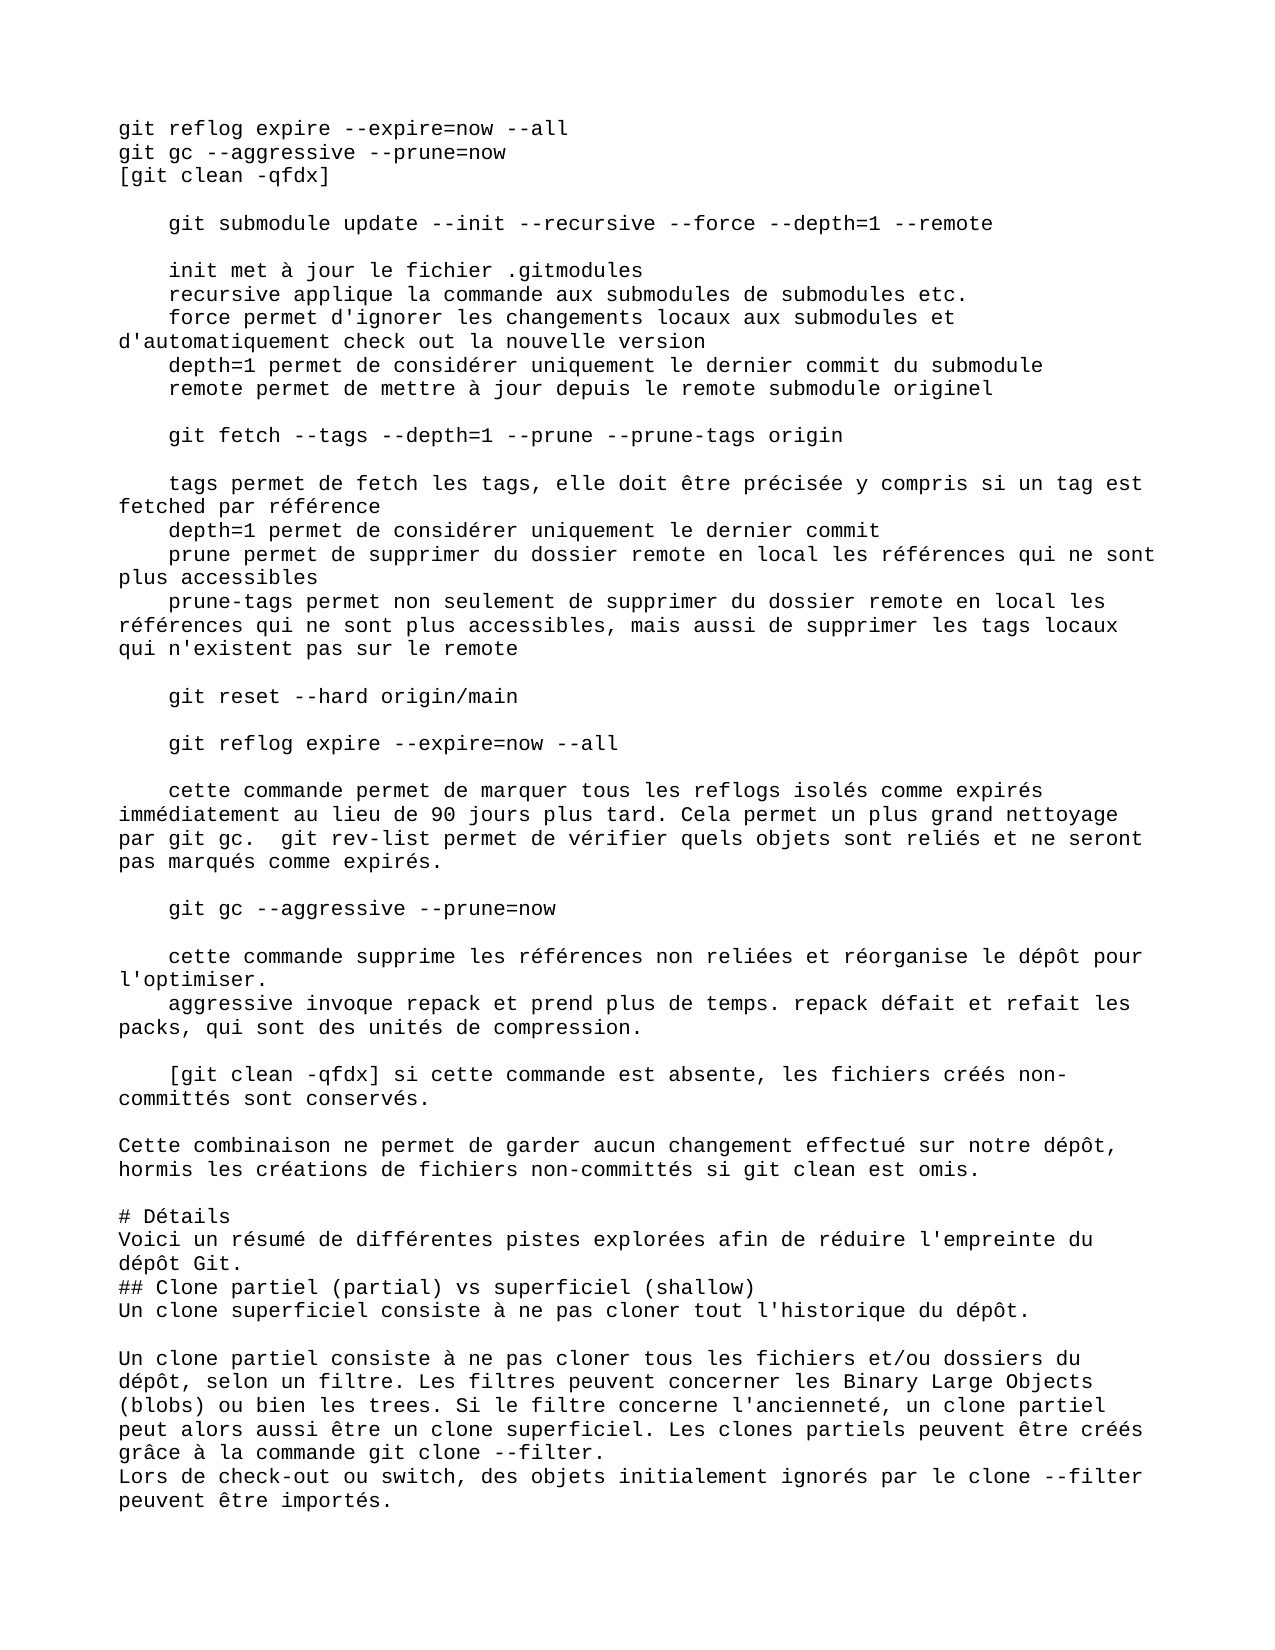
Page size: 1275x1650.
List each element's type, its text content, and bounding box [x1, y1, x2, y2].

text Un clone partiel consiste à ne pas cloner tous les fichiers et/ou dossiers du dépôt, selon un filtre. Les filtres peuvent concerner les Binary Large Objects (blobs) ou bien les trees. Si le filtre concerne l'ancienneté, un clone partiel peut alors aussi être un clone superficiel. Les clones partiels peuvent être créés grâce à la commande git clone --filter. [118, 1348, 1157, 1466]
text aggressive invoque repack et prend plus de temps. repack défait et refait les packs, qui sont des unités de compression. [118, 993, 1157, 1040]
text prune-tags permet non seulement de supprimer du dossier remote en local les références qui ne sont plus accessibles, mais aussi de supprimer les tags locaux qui n'existent pas sur le remote [118, 591, 1157, 662]
text [git clean -qfdx] [118, 165, 1157, 189]
text tags permet de fetch les tags, elle doit être précisée y compris si un tag est fetched par référence [118, 473, 1157, 520]
text prune permet de supprimer du dossier remote en local les références qui ne sont plus accessibles [118, 544, 1157, 591]
text cette commande supprime les références non reliées et réorganise le dépôt pour l'optimiser. [118, 946, 1157, 993]
text cette commande permet de marquer tous les reflogs isolés comme expirés immédiatement au lieu de 90 jours plus tard. Cela permet un plus grand nettoyage par git gc. git rev-list permet de vérifier quels objets sont reliés et ne seront pas marqués comme expirés. [118, 780, 1157, 875]
text # Détails [118, 1206, 1157, 1229]
text depth=1 permet de considérer uniquement le dernier commit du submodule [118, 354, 1157, 378]
text ## Clone partiel (partial) vs superficiel (shallow) [118, 1277, 1157, 1300]
text git submodule update --init --recursive --force --depth=1 --remote [118, 213, 1157, 236]
text [git clean -qfdx] si cette commande est absente, les fichiers créés non-committés sont conservés. [118, 1064, 1157, 1111]
text git gc --aggressive --prune=now [118, 142, 1157, 165]
text git fetch --tags --depth=1 --prune --prune-tags origin [118, 426, 1157, 449]
text git reflog expire --expire=now --all [118, 118, 1157, 142]
text git reflog expire --expire=now --all [118, 733, 1157, 757]
text git gc --aggressive --prune=now [118, 898, 1157, 922]
text Cette combinaison ne permet de garder aucun changement effectué sur notre dépôt, hormis les créations de fichiers non-committés si git clean est omis. [118, 1135, 1157, 1182]
text Lors de check-out ou switch, des objets initialement ignorés par le clone --filter peuvent être importés. [118, 1466, 1157, 1513]
text recursive applique la commande aux submodules de submodules etc. [118, 284, 1157, 307]
text force permet d'ignorer les changements locaux aux submodules et d'automatiquement check out la nouvelle version [118, 307, 1157, 354]
text depth=1 permet de considérer uniquement le dernier commit [118, 520, 1157, 544]
text Voici un résumé de différentes pistes explorées afin de réduire l'empreinte du dépôt Git. [118, 1229, 1157, 1277]
text remote permet de mettre à jour depuis le remote submodule originel [118, 378, 1157, 402]
text git reset --hard origin/main [118, 686, 1157, 709]
text Un clone superficiel consiste à ne pas cloner tout l'historique du dépôt. [118, 1300, 1157, 1324]
text init met à jour le fichier .gitmodules [118, 260, 1157, 284]
